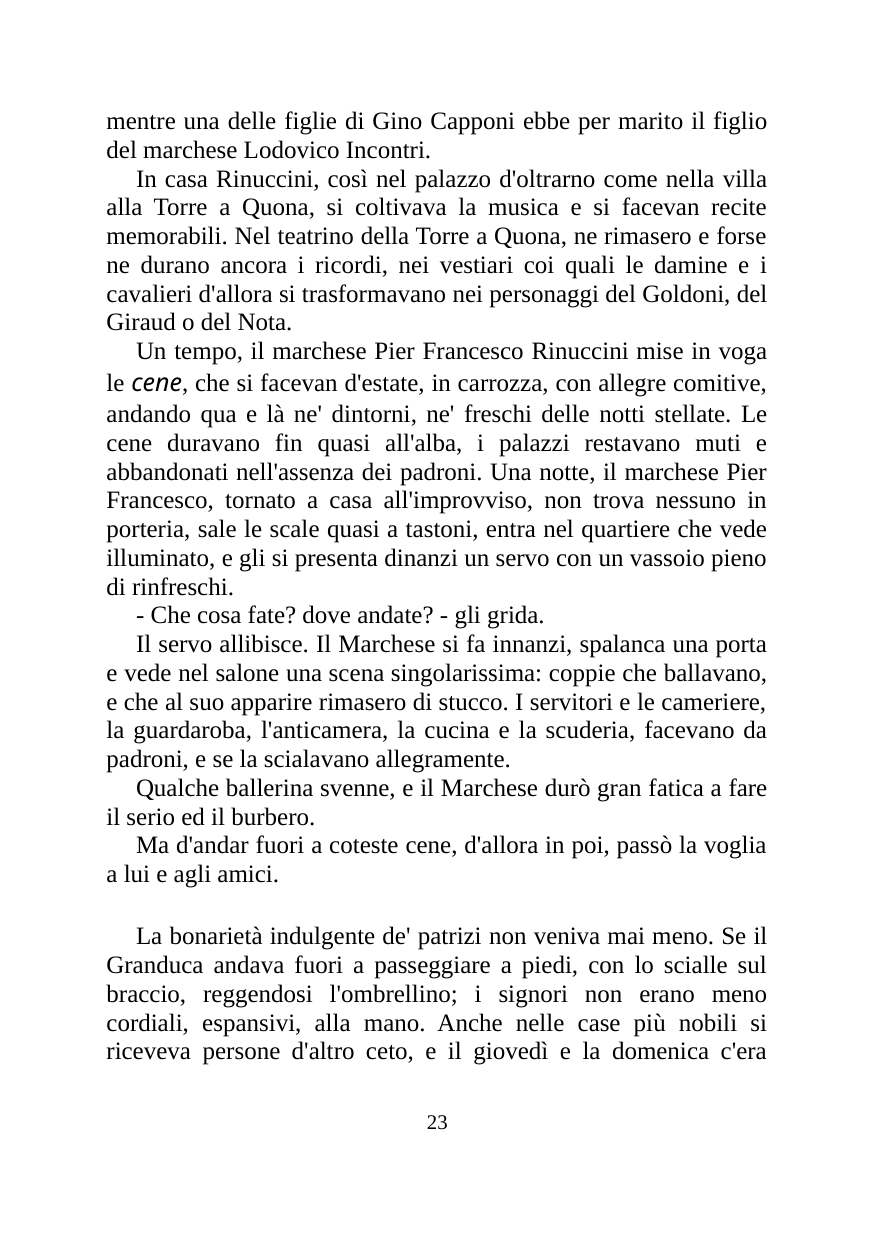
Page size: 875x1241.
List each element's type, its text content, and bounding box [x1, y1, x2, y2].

text Ma d'andar fuori a coteste cene, d'allora in poi, passò la voglia a lui e agli amici. [106, 830, 768, 888]
text - Che cosa fate? dove andate? - gli grida. [106, 600, 768, 629]
text Qualche ballerina svenne, e il Marchese durò gran fatica a fare il serio ed il burbero. [106, 773, 768, 830]
text In casa Rinuccini, così nel palazzo d'oltrarno come nella villa alla Torre a Quona, si coltivava la musica e si facevan recite memorabili. Nel teatrino della Torre a Quona, ne rimasero e forse ne durano ancora i ricordi, nei vestiari coi quali le damine e i cavalieri d'allora si trasformavano nei personaggi del Goldoni, del Giraud o del Nota. [106, 164, 768, 336]
text Il servo allibisce. Il Marchese si fa innanzi, spalanca una porta e vede nel salone una scena singolarissima: coppie che ballavano, e che al suo apparire rimasero di stucco. I servitori e le cameriere, la guardaroba, l'anticamera, la cucina e la scuderia, facevano da padroni, e se la scialavano allegramente. [106, 629, 768, 773]
text mentre una delle figlie di Gino Capponi ebbe per marito il figlio del marchese Lodovico Incontri. [106, 106, 768, 164]
text Un tempo, il marchese Pier Francesco Rinuccini mise in voga le cene, che si facevan d'estate, in carrozza, con allegre comitive, andando qua e là ne' dintorni, ne' freschi delle notti stellate. Le cene duravano fin quasi all'alba, i palazzi restavano muti e abbandonati nell'assenza dei padroni. Una notte, il marchese Pier Francesco, tornato a casa all'improvviso, non trova nessuno in porteria, sale le scale quasi a tastoni, entra nel quartiere che vede illuminato, e gli si presenta dinanzi un servo con un vassoio pieno di rinfreschi. [106, 336, 768, 600]
text La bonarietà indulgente de' patrizi non veniva mai meno. Se il Granduca andava fuori a passeggiare a piedi, con lo scialle sul braccio, reggendosi l'ombrellino; i signori non erano meno cordiali, espansivi, alla mano. Anche nelle case più nobili si riceveva persone d'altro ceto, e il giovedì e la domenica c'era [106, 921, 768, 1065]
